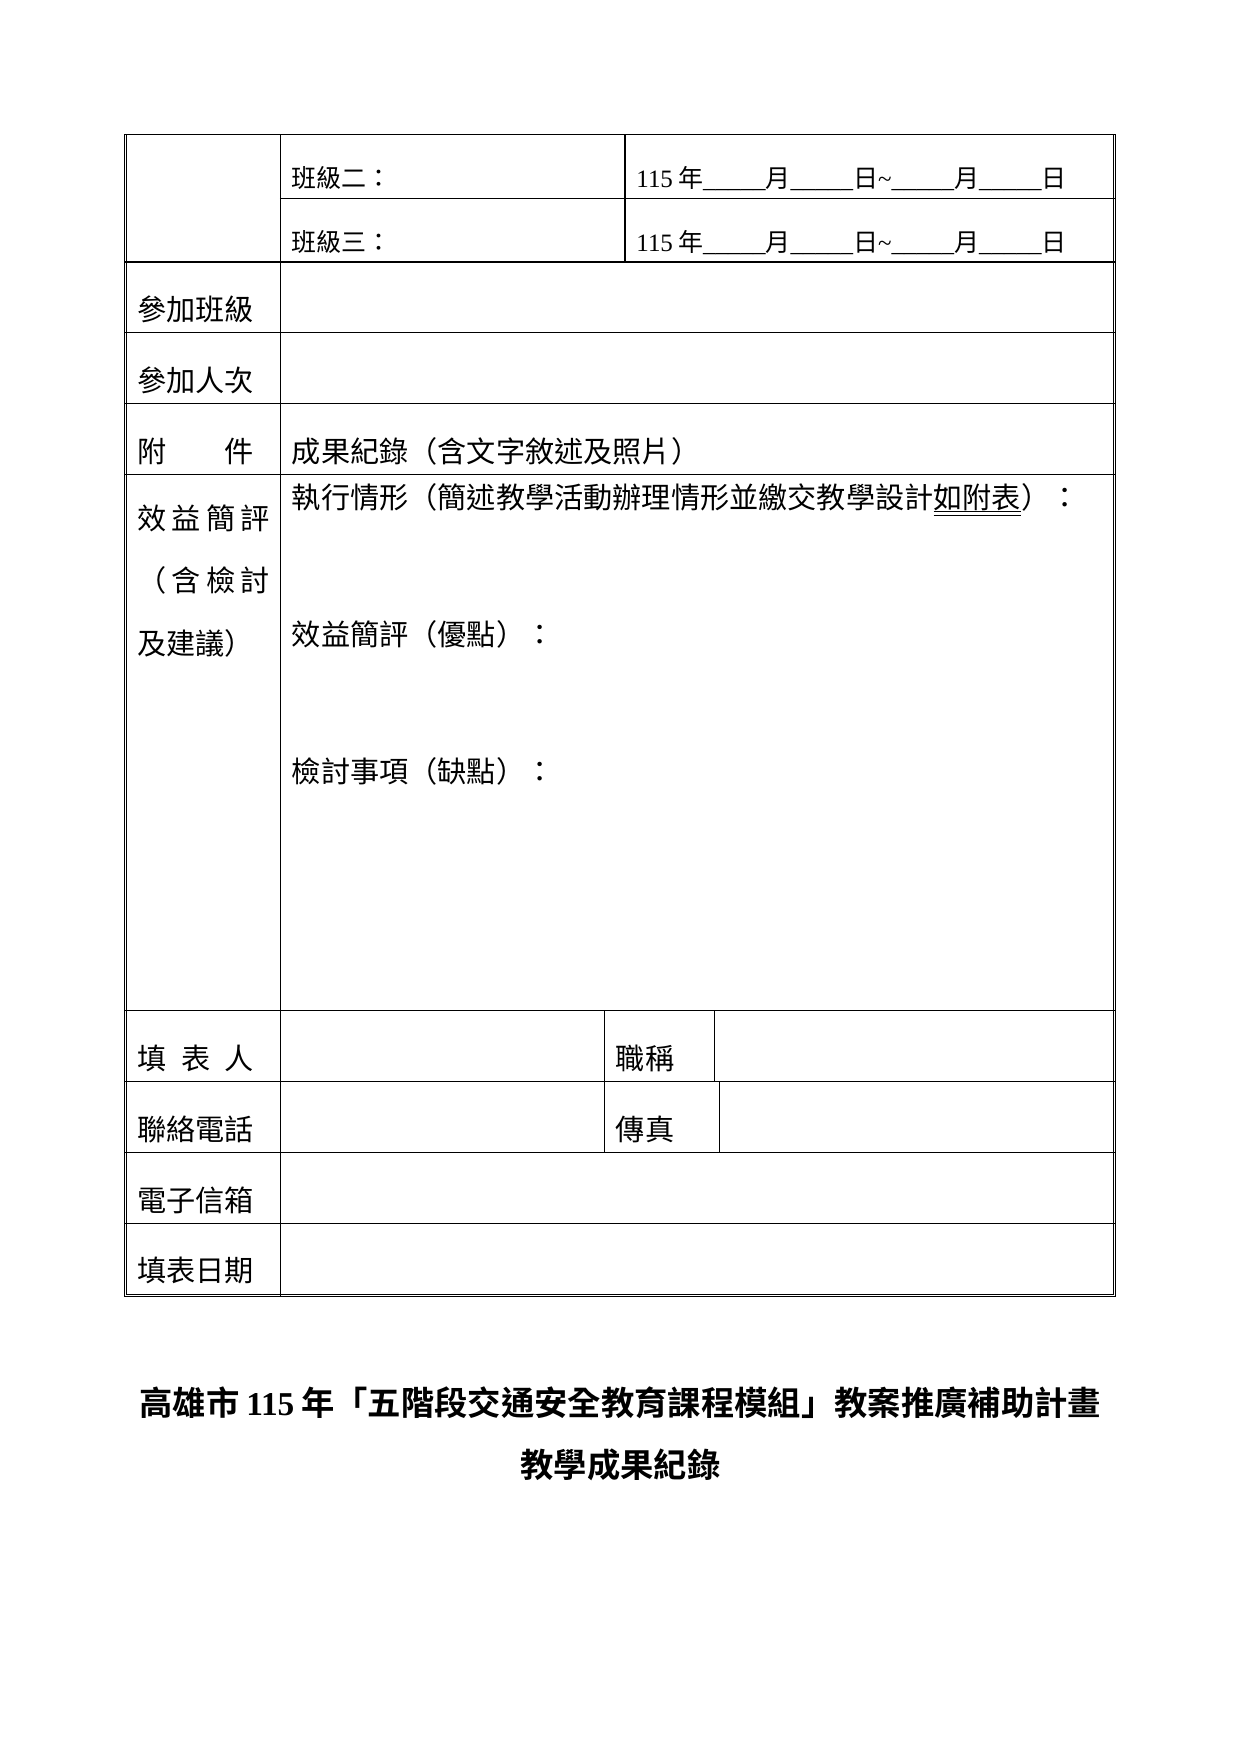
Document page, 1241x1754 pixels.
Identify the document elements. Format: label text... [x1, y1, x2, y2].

table_cell 執行情形（簡述教學活動辦理情形並繳交教學設計如附表）： 效益簡評（優點）： 檢討事項（缺點）： [281, 475, 1113, 1010]
table_cell 成果紀錄（含文字敘述及照片） [281, 404, 1113, 474]
table_cell [127, 135, 280, 261]
table_cell [281, 263, 1113, 332]
table_cell 115年_____月_____日~_____月_____日 [626, 199, 1113, 261]
table_cell 填 表 人 [127, 1011, 280, 1081]
table_cell 附 件 [127, 404, 280, 474]
table_cell [281, 1224, 1113, 1294]
table_cell [281, 1011, 604, 1081]
table_cell 參加人次 [127, 333, 280, 403]
table_cell [281, 333, 1113, 403]
table_cell 班級三： [281, 199, 624, 261]
text 高雄市115年「五階段交通安全教育課程模組」教案推廣補助計畫教學成果紀錄 [124, 1359, 1116, 1484]
table_cell [715, 1011, 1113, 1081]
table_cell [720, 1082, 1113, 1152]
table_cell 傳真 [605, 1082, 719, 1152]
table_cell [281, 1153, 1113, 1223]
table_cell 參加班級 [127, 263, 280, 332]
table_cell 效益簡評（含檢討及建議） [127, 475, 280, 1010]
table_cell 班級二： [281, 135, 624, 198]
table_cell 填表日期 [127, 1224, 280, 1294]
table_cell 115年_____月_____日~_____月_____日 [626, 135, 1113, 198]
table_cell 聯絡電話 [127, 1082, 280, 1152]
table_cell 電子信箱 [127, 1153, 280, 1223]
table_cell [281, 1082, 604, 1152]
table_cell 職稱 [605, 1011, 714, 1081]
